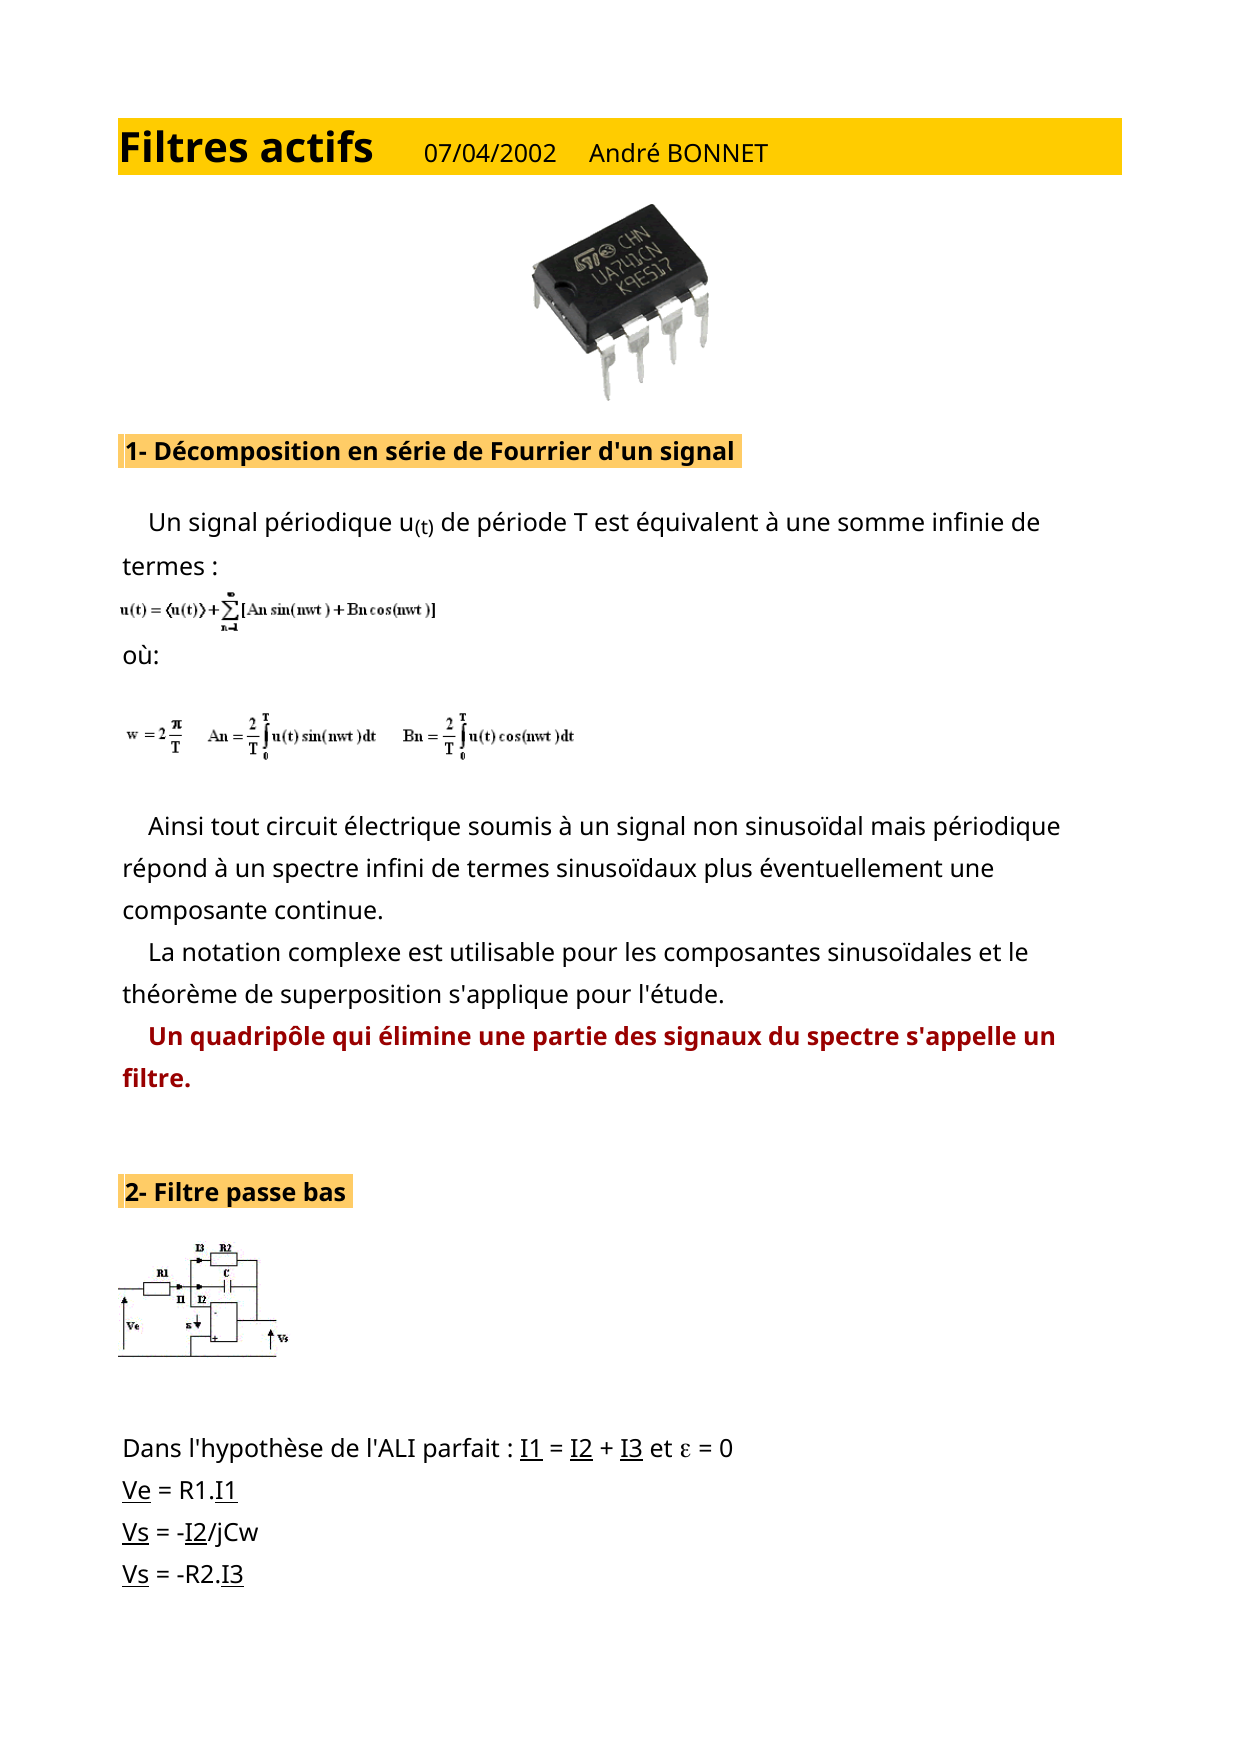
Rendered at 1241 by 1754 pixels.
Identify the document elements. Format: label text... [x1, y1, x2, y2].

table_header [118, 705, 198, 805]
picture [118, 1241, 290, 1359]
picture [118, 586, 438, 634]
text Filtres actifs 07/04/2002 André BONNET [118, 118, 1122, 175]
picture [531, 204, 709, 401]
text [756, 430, 1122, 472]
text Dans l'hypothèse de l'ALI parfait : I1 = I2 + I3 et e = 0 Ve = R1.I1 Vs = -I2/jCw Vs = -R2.I3 [118, 1385, 1122, 1595]
text 1- Décomposition en série de Fourrier d'un signal [118, 430, 742, 472]
picture [401, 710, 578, 764]
picture [205, 710, 380, 764]
table_header [393, 705, 592, 805]
text 2- Filtre passe bas [118, 1128, 1122, 1212]
text Un signal périodique u(t) de période T est équivalent à une somme infinie de termes : où: [119, 501, 1122, 675]
table_header [198, 705, 393, 805]
picture [125, 713, 185, 760]
text Ainsi tout circuit électrique soumis à un signal non sinusoïdal mais périodique répond à un spectre infini de termes sinusoïdaux plus éventuellement une composante continue. La notation complexe est utilisable pour les composantes sinusoïdales et le théorème de superposition s'applique pour l'étude. Un quadripôle qui élimine une partie des signaux du spectre s'appelle un filtre. [119, 805, 1122, 1099]
